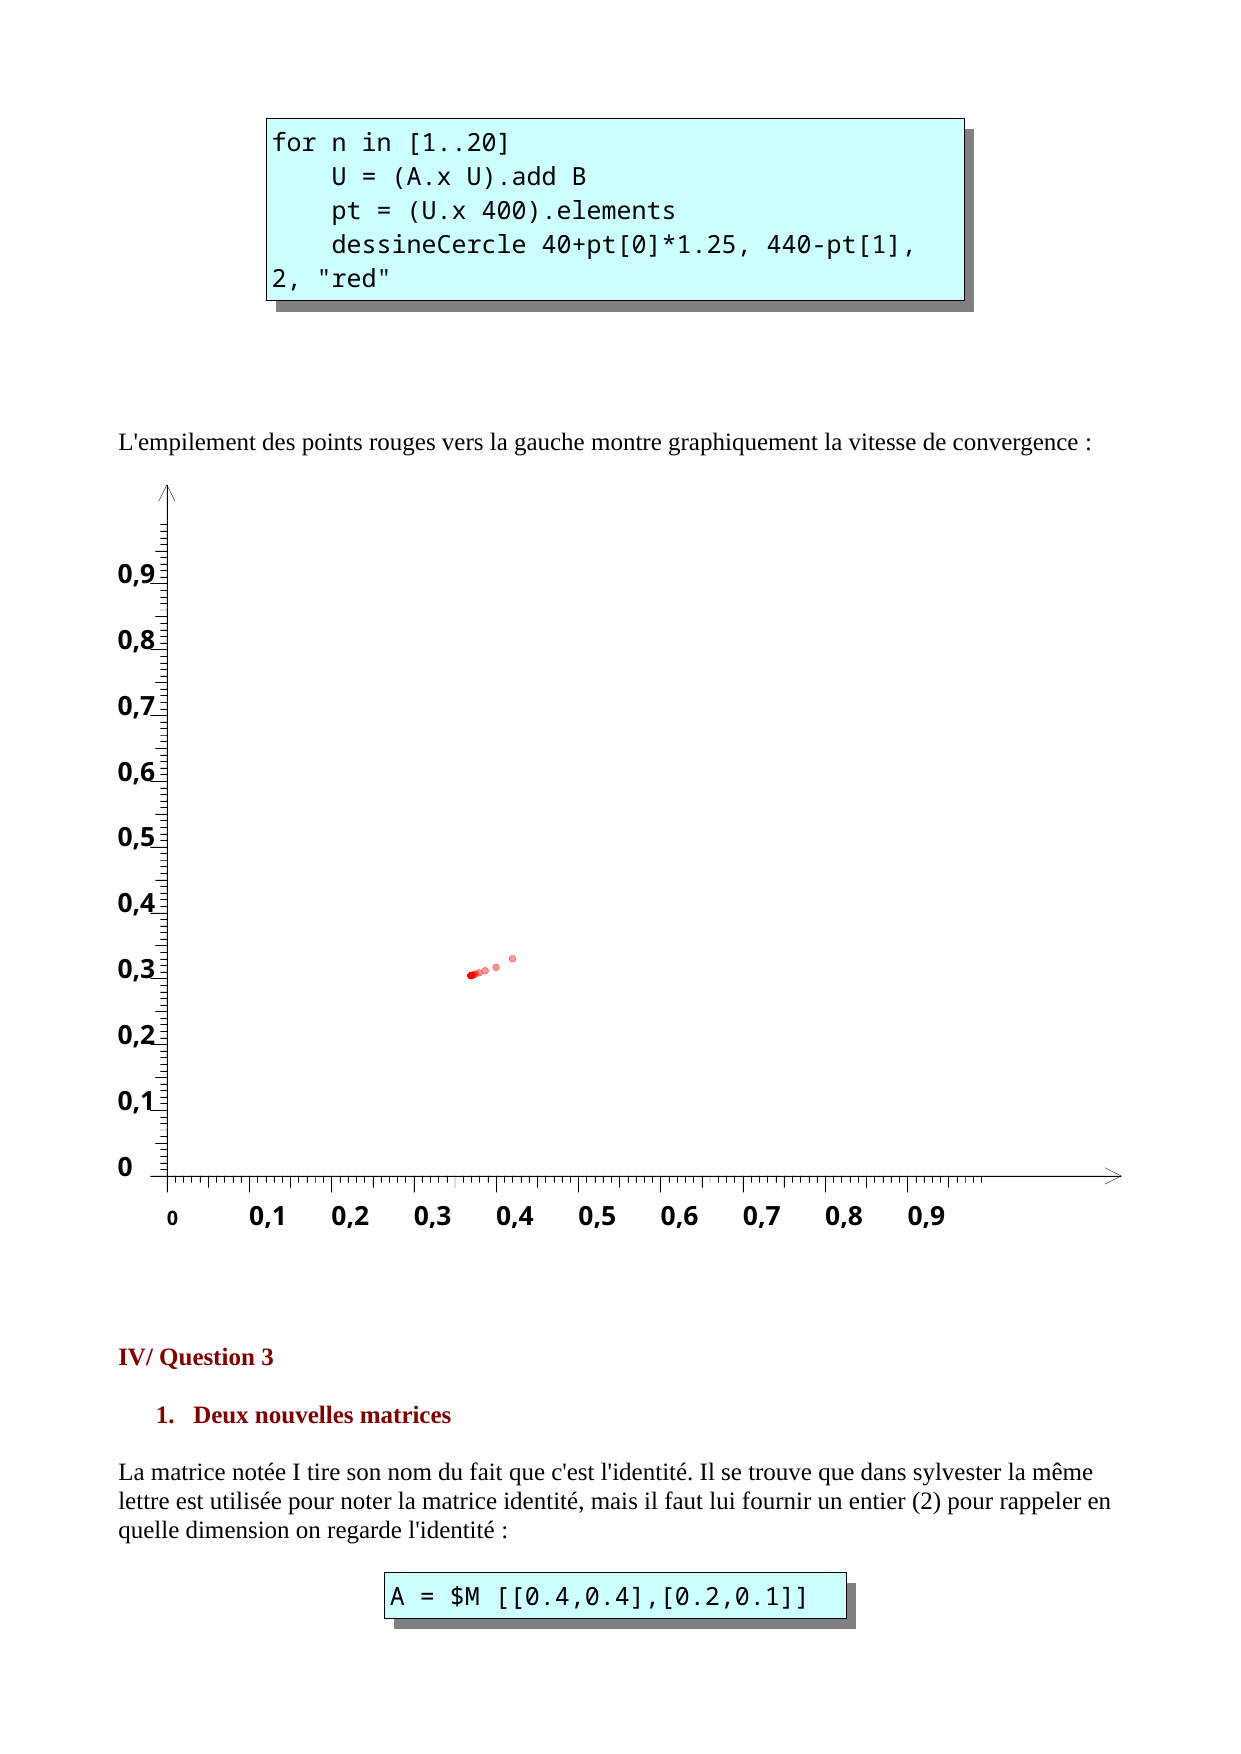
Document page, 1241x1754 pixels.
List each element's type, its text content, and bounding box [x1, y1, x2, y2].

text IV/ Question 3 [118, 1342, 1122, 1371]
table_header A = $M [[0.4,0.4],[0.2,0.1]] [385, 1573, 846, 1618]
table_header for n in [1..20] U = (A.x U).add B pt = (U.x 400).elements dessineCercle 40+pt[0]*1.25, 440-pt[1], 2, "red" [267, 119, 964, 300]
text La matrice notée I tire son nom du fait que c'est l'identité. Il se trouve que dans sylvester la même lettre est utilisée pour noter la matrice identité, mais il faut lui fournir un entier (2) pour rappeler en quelle dimension on regarde l'identité : [118, 1457, 1122, 1543]
text L'empilement des points rouges vers la gauche montre graphiquement la vitesse de convergence : [118, 427, 1122, 455]
list Deux nouvelles matrices [156, 1400, 1122, 1428]
